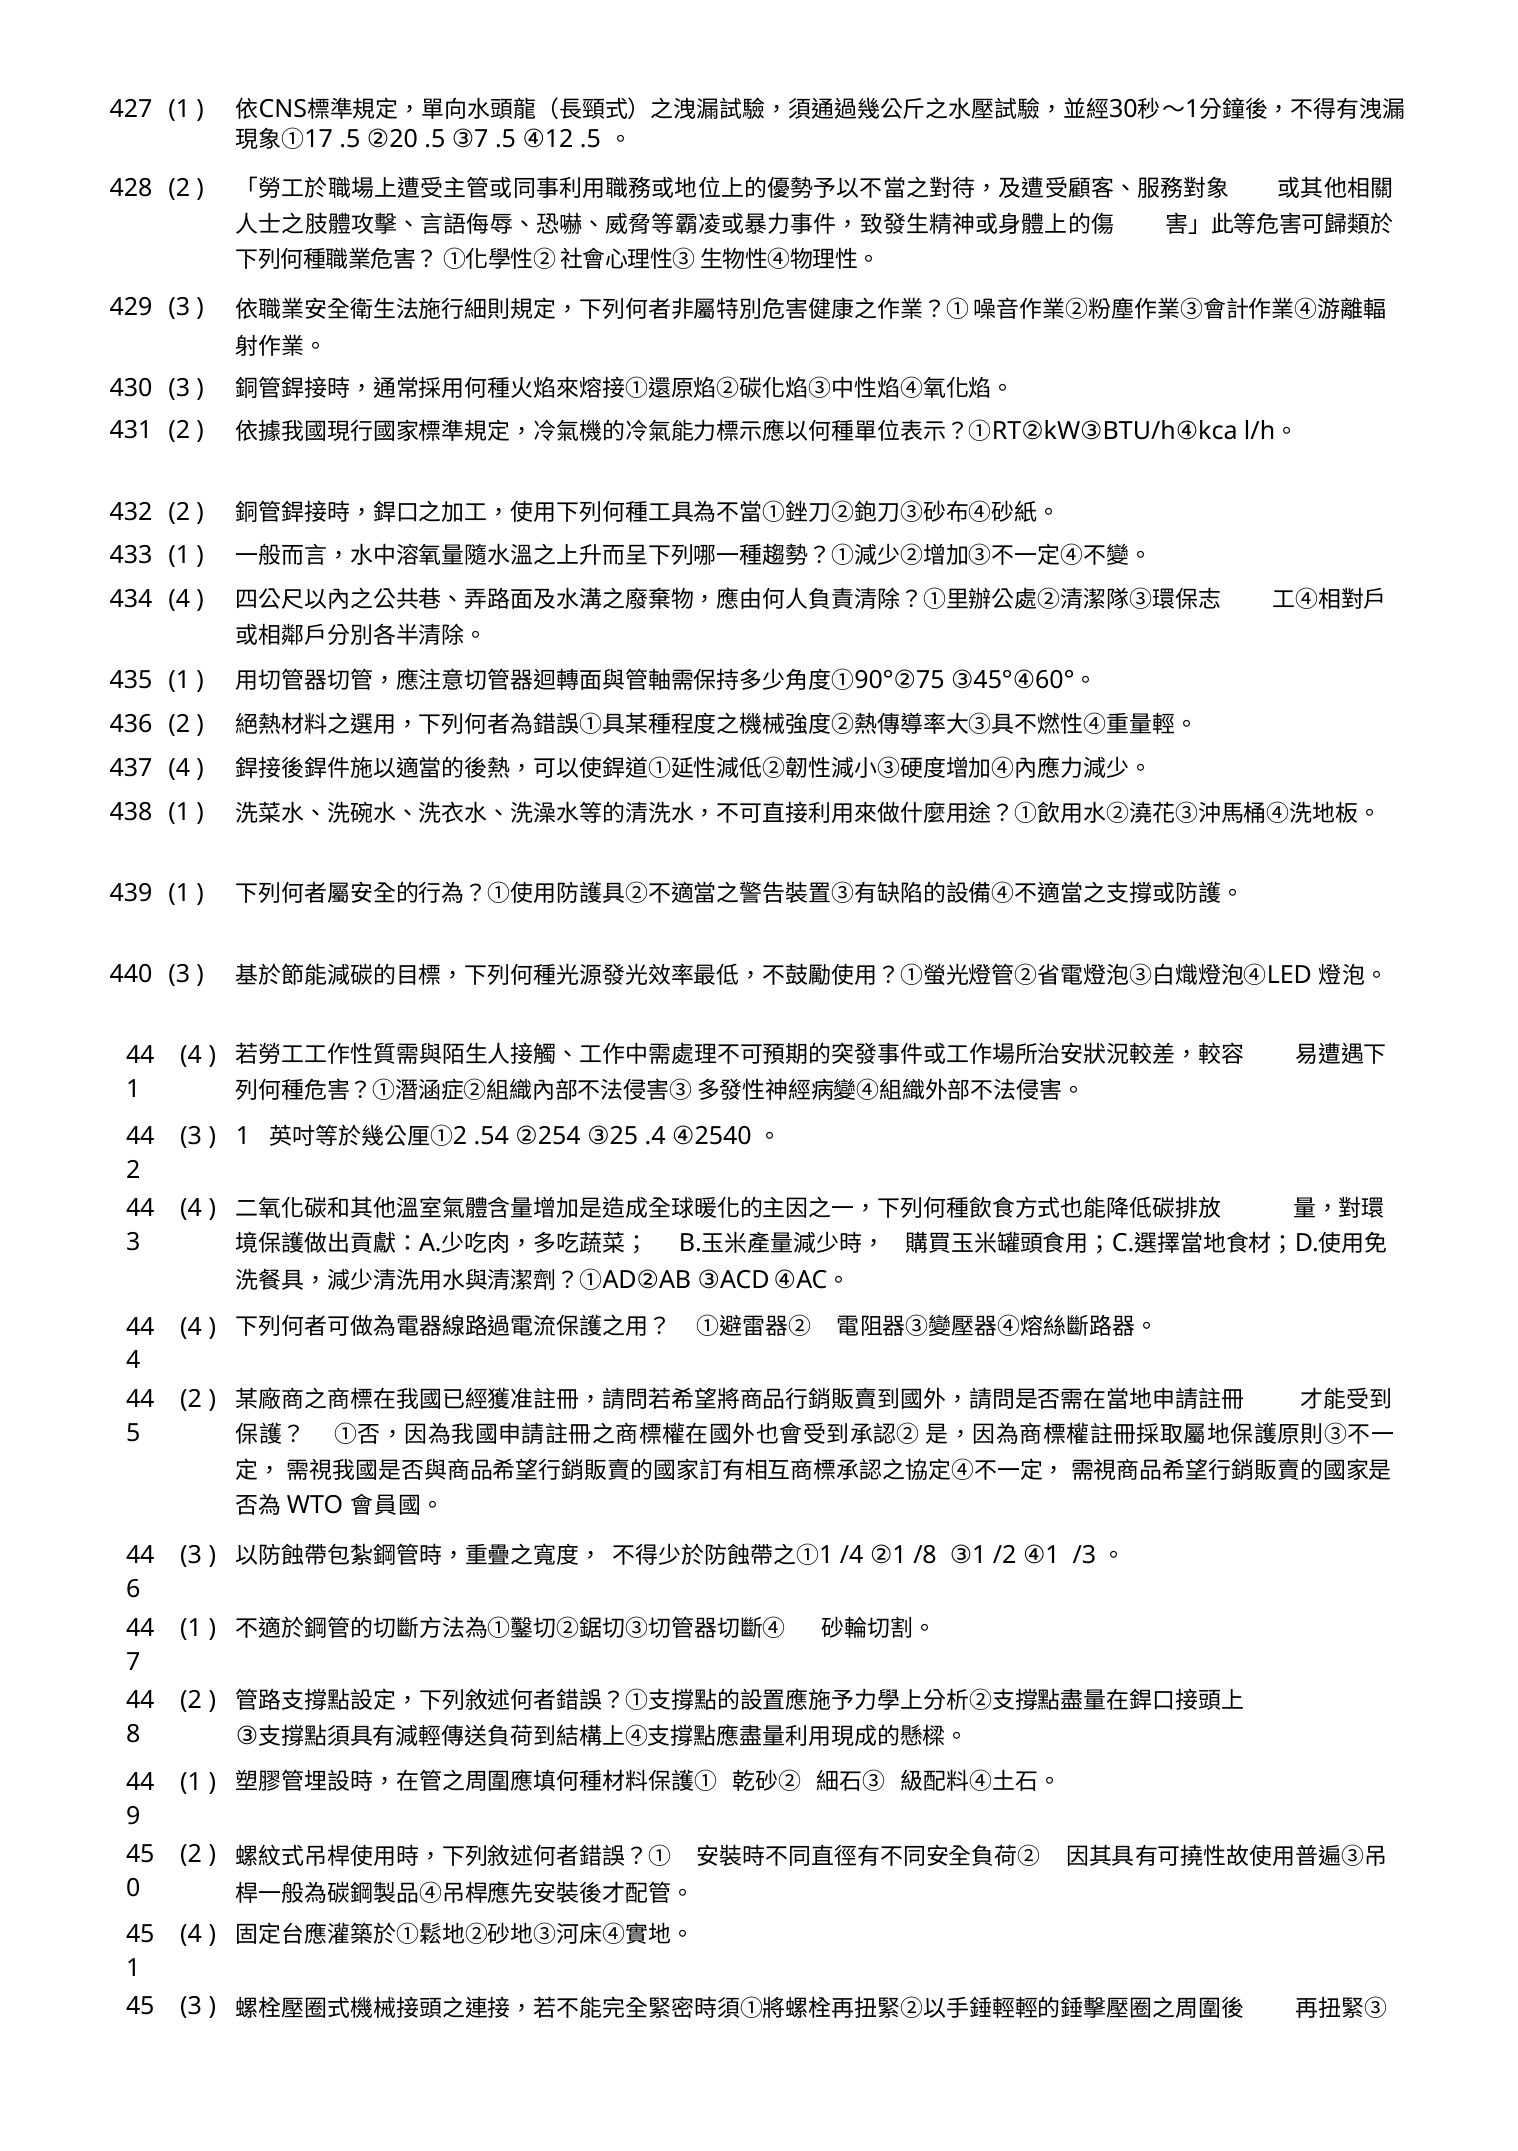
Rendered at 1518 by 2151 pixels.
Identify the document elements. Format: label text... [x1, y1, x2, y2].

table_cell 螺紋式吊桿使用時，下列敘述何者錯誤？① 安裝時不同直徑有不同安全負荷② 因其具有可撓性故使用普遍③吊桿一般為碳鋼製品④吊桿應先安裝後才配管。 [231, 1831, 1415, 1912]
table_cell 437 [105, 745, 165, 789]
table_cell (1 ) [165, 1759, 231, 1831]
table_cell (1 ) [165, 658, 231, 702]
table_cell (4 ) [165, 1304, 231, 1376]
table_cell 銅管銲接時，銲口之加工，使用下列何種工具為不當①銼刀②鉋刀③砂布④砂紙。 [231, 489, 1415, 533]
table_cell 430 [105, 366, 165, 408]
table_cell 一般而言，水中溶氧量隨水溫之上升而呈下列哪一種趨勢？①減少②增加③不一定④不變。 [231, 533, 1415, 577]
table_cell 441 [105, 1032, 165, 1113]
table_cell 銲接後銲件施以適當的後熱，可以使銲道①延性減低②韌性減小③硬度增加④內應力減少。 [231, 745, 1415, 789]
table_cell 451 [105, 1912, 165, 1983]
table_cell 若勞工工作性質需與陌生人接觸、工作中需處理不可預期的突發事件或工作場所治安狀況較差，較容 易遭遇下列何種危害？①潛涵症②組織內部不法侵害③ 多發性神經病變④組織外部不法侵害。 [231, 1032, 1415, 1113]
table_cell 436 [105, 702, 165, 745]
table_header (1 ) [165, 94, 231, 166]
table_cell 管路支撐點設定，下列敘述何者錯誤？①支撐點的設置應施予力學上分析②支撐點盡量在銲口接頭上 ③支撐點須具有減輕傳送負荷到結構上④支撐點應盡量利用現成的懸樑。 [231, 1678, 1415, 1759]
table_cell (1 ) [165, 1605, 231, 1678]
table_cell 四公尺以內之公共巷、弄路面及水溝之廢棄物，應由何人負責清除？①里辦公處②清潔隊③環保志 工④相對戶或相鄰戶分別各半清除。 [231, 577, 1415, 658]
table_header 依CNS標準規定，單向水頭龍（長頸式）之洩漏試驗，須通過幾公斤之水壓試驗，並經30秒～1分鐘後，不得有洩漏現象①17 .5 ②20 .5 ③7 .5 ④12 .5 。 [231, 94, 1415, 166]
table_cell (2 ) [165, 489, 231, 533]
table_cell 439 [105, 870, 165, 952]
table_cell (1 ) [165, 789, 231, 870]
table_cell (4 ) [165, 577, 231, 658]
table_cell 434 [105, 577, 165, 658]
table_cell 1 英吋等於幾公厘①2 .54 ②254 ③25 .4 ④2540 。 [231, 1113, 1415, 1186]
table_cell 431 [105, 409, 165, 489]
table_cell 428 [105, 166, 165, 284]
table_cell 429 [105, 284, 165, 366]
table_cell 某廠商之商標在我國已經獲准註冊，請問若希望將商品行銷販賣到國外，請問是否需在當地申請註冊 才能受到保護？ ①否，因為我國申請註冊之商標權在國外也會受到承認② 是，因為商標權註冊採取屬地保護原則③不一定， 需視我國是否與商品希望行銷販賣的國家訂有相互商標承認之協定④不一定， 需視商品希望行銷販賣的國家是否為 WTO 會員國。 [231, 1376, 1415, 1533]
table_cell (2 ) [165, 1376, 231, 1533]
table_cell 用切管器切管，應注意切管器迴轉面與管軸需保持多少角度①90°②75 ③45°④60°。 [231, 658, 1415, 702]
table_cell 449 [105, 1759, 165, 1831]
table_cell (2 ) [165, 702, 231, 745]
table_cell (4 ) [165, 1912, 231, 1983]
table_cell (3 ) [165, 366, 231, 408]
table_cell 448 [105, 1678, 165, 1759]
table_cell (3 ) [165, 284, 231, 366]
table_cell 下列何者屬安全的行為？①使用防護具②不適當之警告裝置③有缺陷的設備④不適當之支撐或防護。 [231, 870, 1415, 952]
table_cell (3 ) [165, 952, 231, 1032]
table_cell 二氧化碳和其他溫室氣體含量增加是造成全球暖化的主因之一，下列何種飲食方式也能降低碳排放 量，對環境保護做出貢獻：A.少吃肉，多吃蔬菜； B.玉米產量減少時， 購買玉米罐頭食用；C.選擇當地食材；D.使用免洗餐具，減少清洗用水與清潔劑？①AD②AB ③ACD ④AC。 [231, 1186, 1415, 1304]
table_cell 不適於鋼管的切斷方法為①鑿切②鋸切③切管器切斷④ 砂輪切割。 [231, 1605, 1415, 1678]
table_cell 450 [105, 1831, 165, 1912]
table_cell 433 [105, 533, 165, 577]
table_cell 以防蝕帶包紮鋼管時，重疊之寬度， 不得少於防蝕帶之①1 /4 ②1 /8 ③1 /2 ④1 /3 。 [231, 1533, 1415, 1605]
table_cell 螺栓壓圈式機械接頭之連接，若不能完全緊密時須①將螺栓再扭緊②以手錘輕輕的錘擊壓圈之周圍後 再扭緊③ [231, 1984, 1415, 2044]
table_cell (3 ) [165, 1533, 231, 1605]
table_cell 基於節能減碳的目標，下列何種光源發光效率最低，不鼓勵使用？①螢光燈管②省電燈泡③白熾燈泡④LED 燈泡。 [231, 952, 1415, 1032]
table_cell (2 ) [165, 1831, 231, 1912]
table_cell (4 ) [165, 1032, 231, 1113]
table_cell (3 ) [165, 1984, 231, 2044]
table_cell (2 ) [165, 166, 231, 284]
table_cell (4 ) [165, 1186, 231, 1304]
table_cell 45 [105, 1984, 165, 2044]
table_cell (2 ) [165, 1678, 231, 1759]
table_cell 438 [105, 789, 165, 870]
table_header 427 [105, 94, 165, 166]
table_cell (1 ) [165, 870, 231, 952]
table_cell 442 [105, 1113, 165, 1186]
table_cell 435 [105, 658, 165, 702]
table_cell 「勞工於職場上遭受主管或同事利用職務或地位上的優勢予以不當之對待，及遭受顧客、服務對象 或其他相關人士之肢體攻擊、言語侮辱、恐嚇、威脅等霸凌或暴力事件，致發生精神或身體上的傷 害」此等危害可歸類於下列何種職業危害？ ①化學性② 社會心理性③ 生物性④物理性。 [231, 166, 1415, 284]
table_cell 銅管銲接時，通常採用何種火焰來熔接①還原焰②碳化焰③中性焰④氧化焰。 [231, 366, 1415, 408]
table_cell (3 ) [165, 1113, 231, 1186]
table_cell 依職業安全衛生法施行細則規定，下列何者非屬特別危害健康之作業？① 噪音作業②粉塵作業③會計作業④游離輻射作業。 [231, 284, 1415, 366]
table_cell 依據我國現行國家標準規定，冷氣機的冷氣能力標示應以何種單位表示？①RT②kW③BTU/h④kca l/h。 [231, 409, 1415, 489]
table_cell 447 [105, 1605, 165, 1678]
table_cell 440 [105, 952, 165, 1032]
table_cell 固定台應灌築於①鬆地②砂地③河床④實地。 [231, 1912, 1415, 1983]
table_cell (2 ) [165, 409, 231, 489]
table_cell (4 ) [165, 745, 231, 789]
table_cell 443 [105, 1186, 165, 1304]
table_cell 洗菜水、洗碗水、洗衣水、洗澡水等的清洗水，不可直接利用來做什麼用途？①飲用水②澆花③沖馬桶④洗地板。 [231, 789, 1415, 870]
table_cell 下列何者可做為電器線路過電流保護之用？ ①避雷器② 電阻器③變壓器④熔絲斷路器。 [231, 1304, 1415, 1376]
table_cell (1 ) [165, 533, 231, 577]
table_cell 塑膠管埋設時，在管之周圍應填何種材料保護① 乾砂② 細石③ 級配料④土石。 [231, 1759, 1415, 1831]
table_cell 446 [105, 1533, 165, 1605]
table_cell 444 [105, 1304, 165, 1376]
table_cell 445 [105, 1376, 165, 1533]
table_cell 絕熱材料之選用，下列何者為錯誤①具某種程度之機械強度②熱傳導率大③具不燃性④重量輕。 [231, 702, 1415, 745]
table_cell 432 [105, 489, 165, 533]
